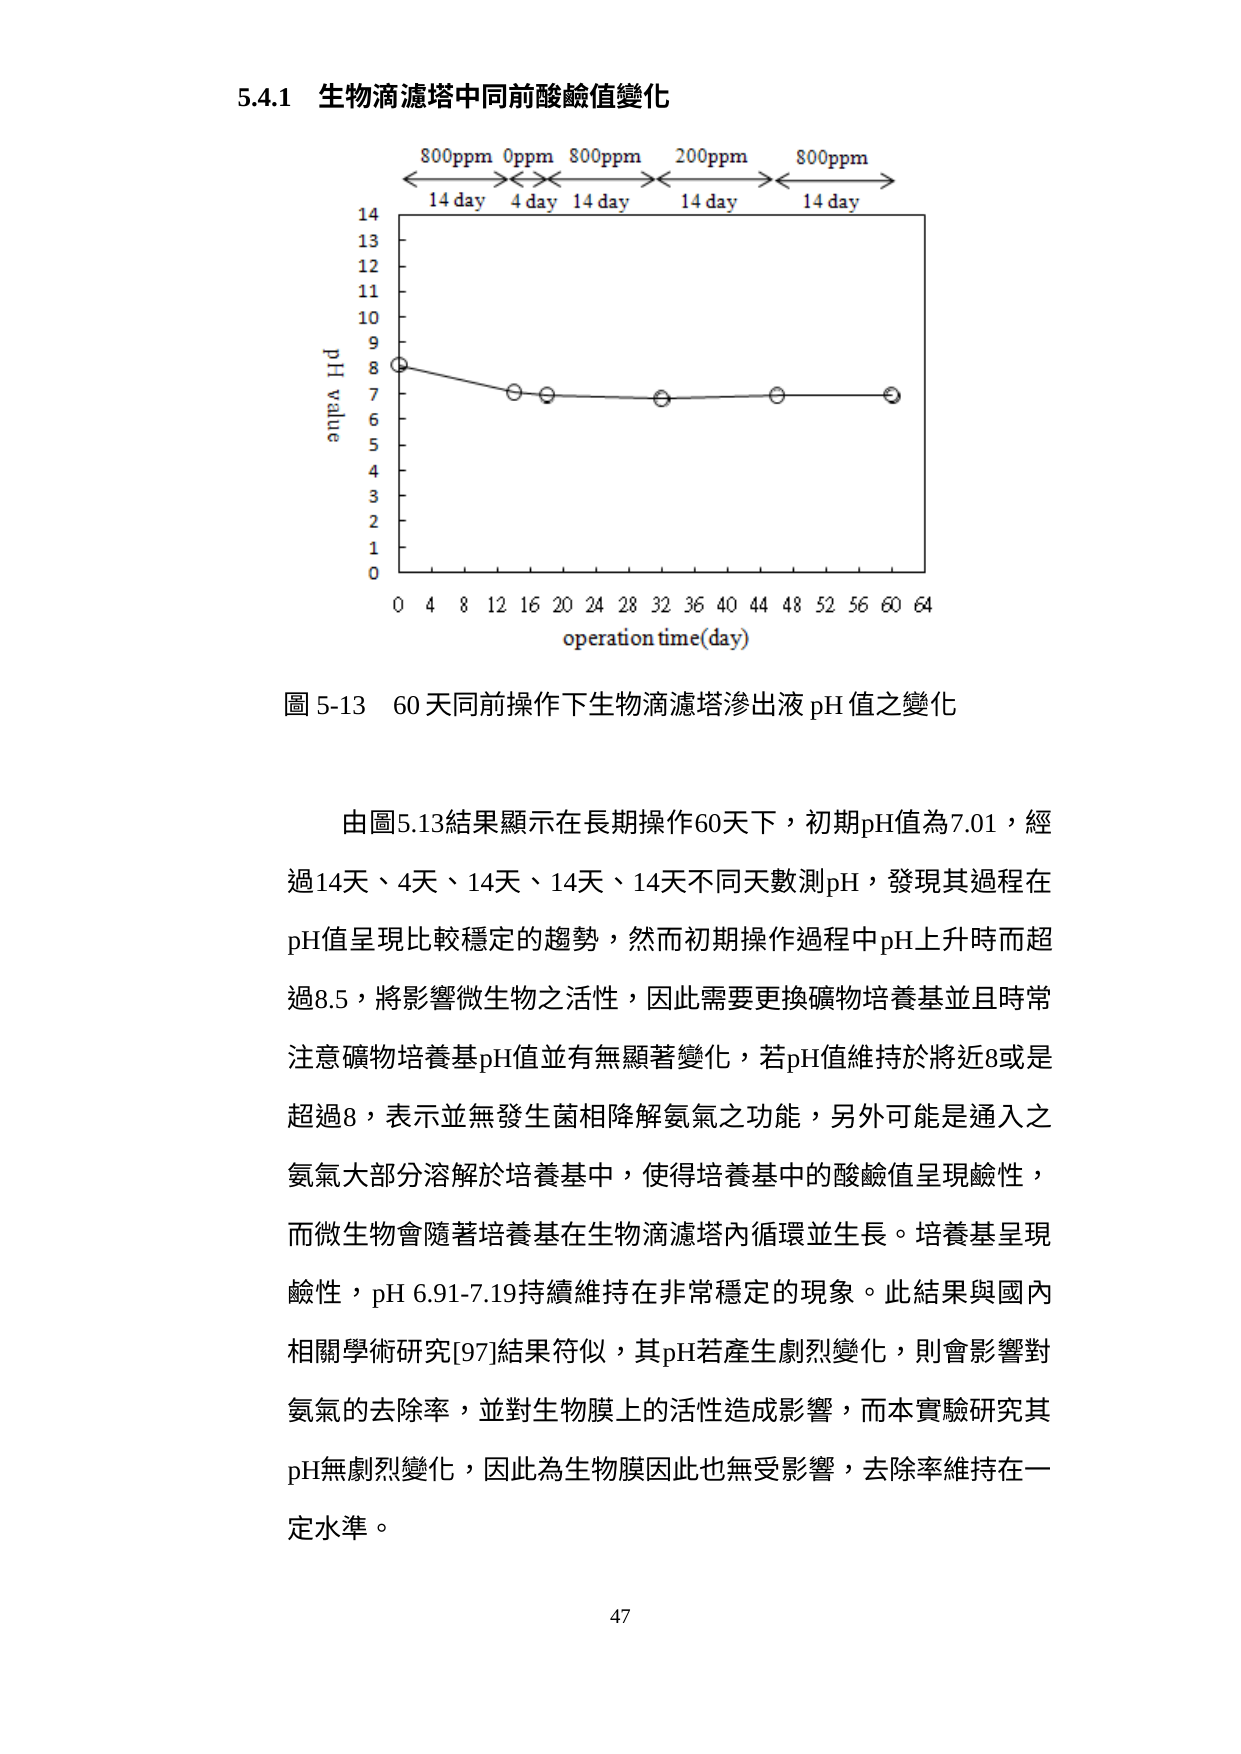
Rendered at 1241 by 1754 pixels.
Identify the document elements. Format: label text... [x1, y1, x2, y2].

subtitle 5.4.1 生物滴濾塔中同前酸鹼值變化 [237, 75, 1053, 114]
text 圖5-13 60天同前操作下生物滴濾塔滲出液pH值之變化 [187, 683, 1053, 722]
text 由圖5.13結果顯示在長期操作60天下，初期pH值為7.01，經過14天、4天、14天、14天、14天不同天數測pH，發現其過程在pH值呈現比較穩定的趨勢，然而初期操作過程中pH上升時而超過8.5，將影響微生物之活性，因此需要更換礦物培養基並且時常注意礦物培養基pH值並有無顯著變化，若pH值維持於將近8或是超過8，表示並無發生菌相降解氨氣之功能，另外可能是通入之氨氣大部分溶解於培養基中，使得培養基中的酸鹼值呈現鹼性，而微生物會隨著培養基在生物滴濾塔內循環並生長。培養基呈現鹼性，pH 6.91-7.19持續維持在非常穩定的現象。此結果與國內相關學術研究[97]結果符似，其pH若產生劇烈變化，則會影響對氨氣的去除率，並對生物膜上的活性造成影響，而本實驗研究其pH無劇烈變化，因此為生物膜因此也無受影響，去除率維持在一定水準。 [287, 801, 1053, 1546]
